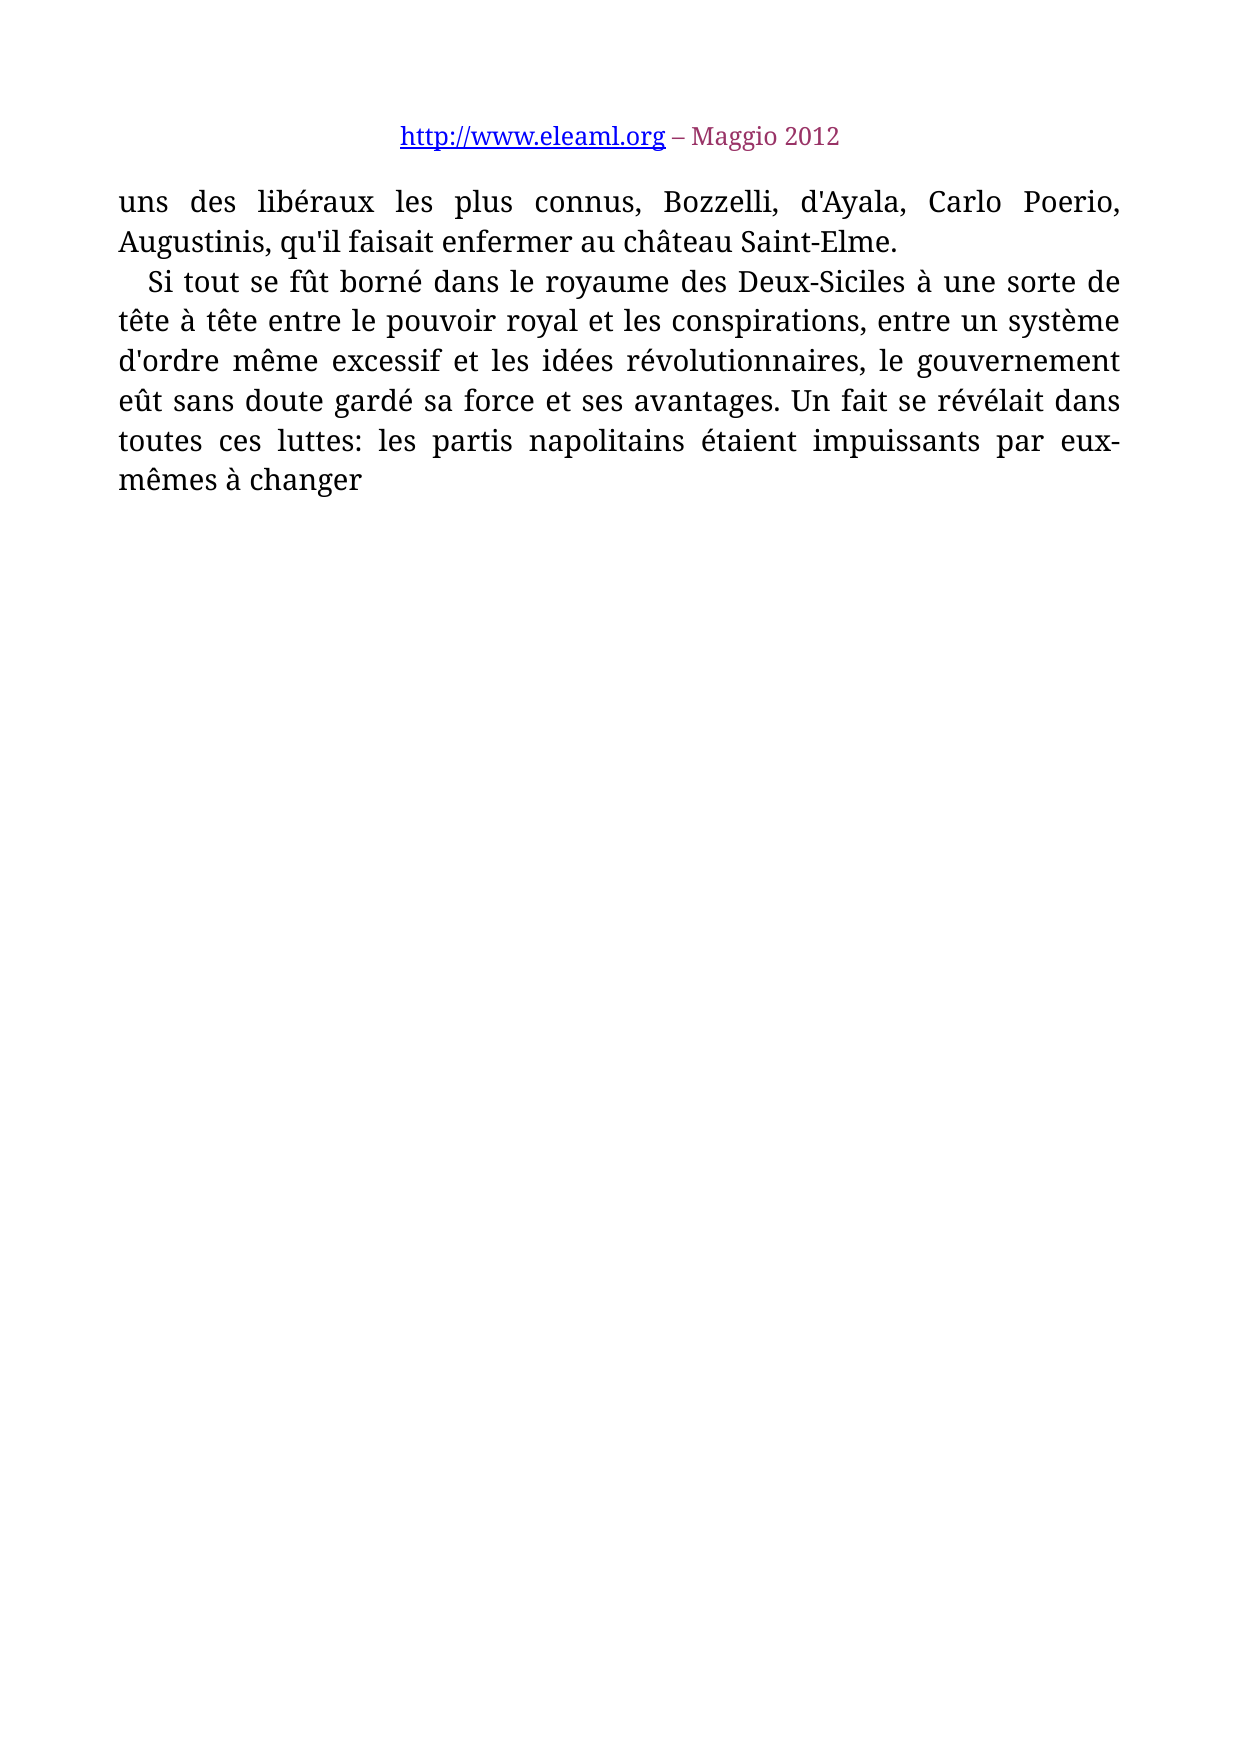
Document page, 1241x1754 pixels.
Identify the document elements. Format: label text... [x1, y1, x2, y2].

text uns des libéraux les plus connus, Bozzelli, d'Ayala, Carlo Poerio, Augustinis, qu'il faisait enfermer au château Saint-Elme. [118, 182, 1122, 261]
text Si tout se fût borné dans le royaume des Deux-Siciles à une sorte de tête à tête entre le pouvoir royal et les conspirations, entre un système d'ordre même excessif et les idées révolutionnaires, le gouvernement eût sans doute gardé sa force et ses avantages. Un fait se révélait dans toutes ces luttes: les partis napolitains étaient impuissants par eux-mêmes à changer [118, 261, 1122, 499]
